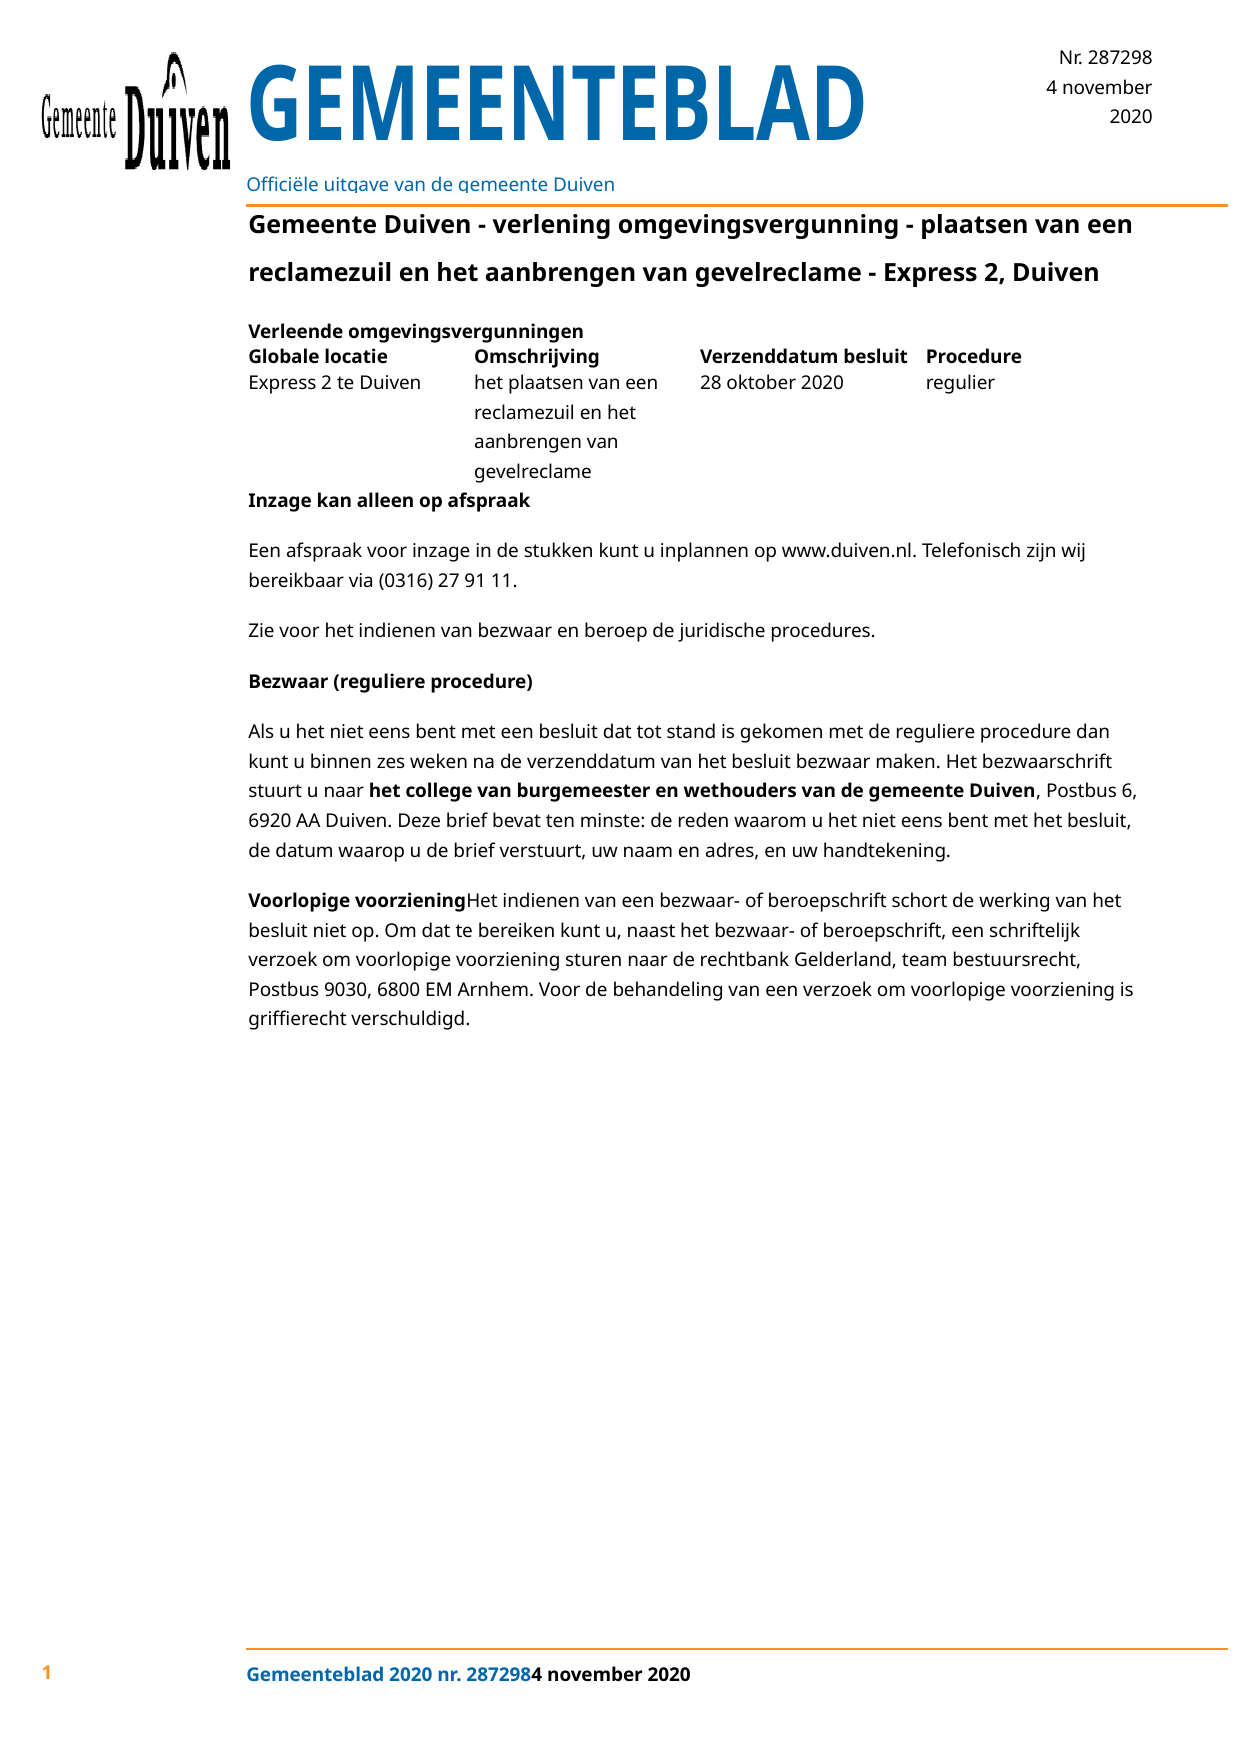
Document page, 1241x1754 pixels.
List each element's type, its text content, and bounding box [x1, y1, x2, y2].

table_cell Verzenddatum besluit [700, 344, 926, 369]
text Als u het niet eens bent met een besluit dat tot stand is gekomen met de reguliere procedure dan kunt u binnen zes weken na de verzenddatum van het besluit bezwaar maken. Het bezwaarschrift stuurt u naar het college van burgemeester en wethouders van de gemeente Duiven, Postbus 6, 6920 AA Duiven. Deze brief bevat ten minste: de reden waarom u het niet eens bent met het besluit, de datum waarop u de brief verstuurt, uw naam en adres, en uw handtekening. [248, 718, 1152, 862]
text Voorlopige voorzieningHet indienen van een bezwaar- of beroepschrift schort de werking van het besluit niet op. Om dat te bereiken kunt u, naast het bezwaar- of beroepschrift, een schriftelijk verzoek om voorlopige voorziening sturen naar de rechtbank Gelderland, team bestuursrecht, Postbus 9030, 6800 EM Arnhem. Voor de behandeling van een verzoek om voorlopige voorziening is griffierecht verschuldigd. [248, 887, 1152, 1031]
table_cell Globale locatie [248, 344, 474, 369]
text Een afspraak voor inzage in de stukken kunt u inplannen op www.duiven.nl. Telefonisch zijn wij bereikbaar via (0316) 27 91 11. [248, 538, 1152, 593]
table_cell regulier [926, 370, 1152, 484]
text Inzage kan alleen op afspraak [248, 487, 1152, 513]
picture [41, 47, 231, 172]
text Gemeente Duiven - verlening omgevingsvergunning - plaatsen van een reclamezuil en het aanbrengen van gevelreclame - Express 2, Duiven [248, 207, 1152, 288]
table_cell Omschrijving [474, 344, 700, 369]
table_cell het plaatsen van een reclamezuil en het aanbrengen van gevelreclame [474, 370, 700, 484]
table_header Verleende omgevingsvergunningen [248, 318, 1152, 344]
table_cell 28 oktober 2020 [700, 370, 926, 484]
table_cell Procedure [926, 344, 1152, 369]
text Zie voor het indienen van bezwaar en beroep de juridische procedures. [248, 618, 1152, 643]
text Bezwaar (reguliere procedure) [248, 668, 1152, 694]
table_cell Express 2 te Duiven [248, 370, 474, 484]
